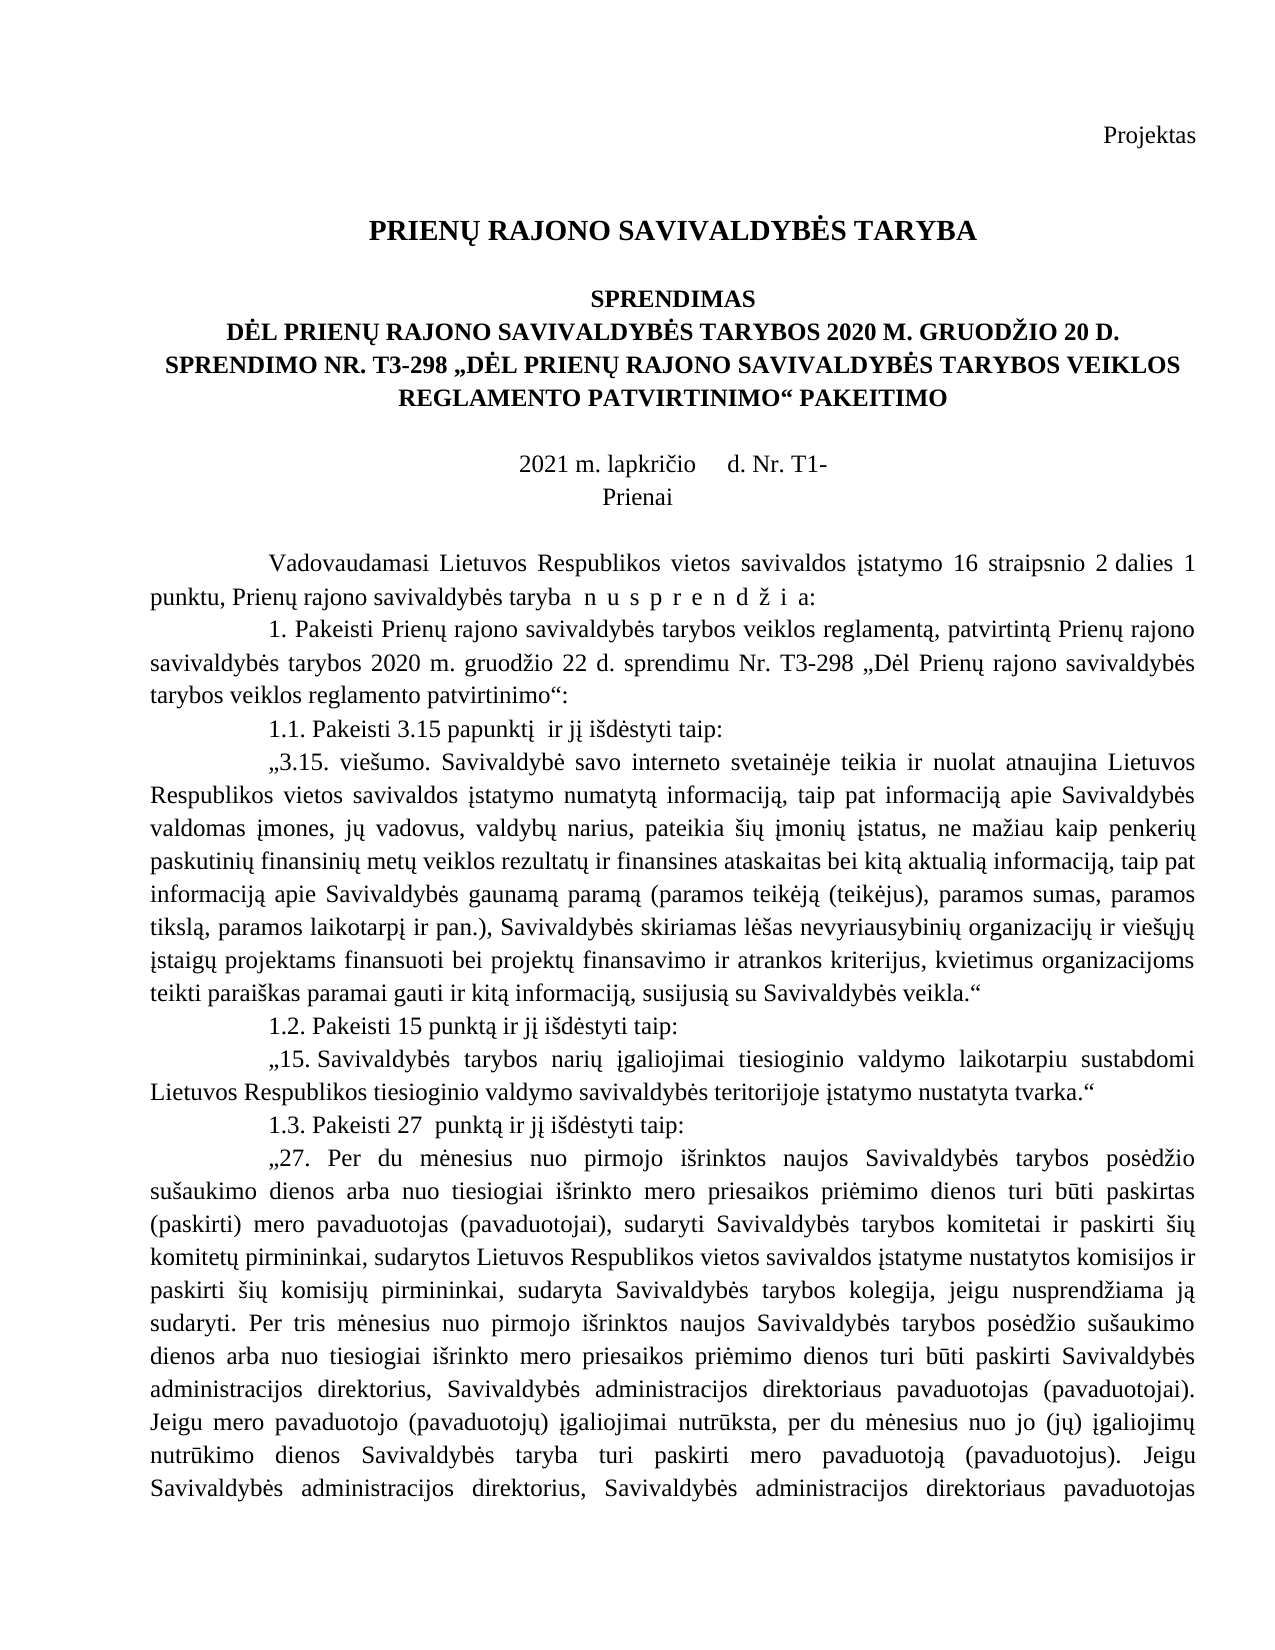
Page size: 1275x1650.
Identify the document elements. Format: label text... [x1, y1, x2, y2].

text Vadovaudamasi Lietuvos Respublikos vietos savivaldos įstatymo 16 straipsnio 2 dalies 1 punktu, Prienų rajono savivaldybės taryba nusprendžia: [150, 548, 1196, 610]
text 1.1. Pakeisti 3.15 papunktį ir jį išdėstyti taip: [150, 714, 1196, 742]
text Projektas [150, 120, 1196, 149]
text „15. Savivaldybės tarybos narių įgaliojimai tiesioginio valdymo laikotarpiu sustabdomi Lietuvos Respublikos tiesioginio valdymo savivaldybės teritorijoje įstatymo nustatyta tvarka.“ [150, 1044, 1196, 1106]
text PRIENŲ RAJONO SAVIVALDYBĖS TARYBA [150, 213, 1196, 246]
text 2021 m. lapkričio d. Nr. T1- [150, 449, 1196, 478]
text SPRENDIMAS [150, 284, 1196, 313]
text „27. Per du mėnesius nuo pirmojo išrinktos naujos Savivaldybės tarybos posėdžio sušaukimo dienos arba nuo tiesiogiai išrinkto mero priesaikos priėmimo dienos turi būti paskirtas (paskirti) mero pavaduotojas (pavaduotojai), sudaryti Savivaldybės tarybos komitetai ir paskirti šių komitetų pirmininkai, sudarytos Lietuvos Respublikos vietos savivaldos įstatyme nustatytos komisijos ir paskirti šių komisijų pirmininkai, sudaryta Savivaldybės tarybos kolegija, jeigu nusprendžiama ją sudaryti. Per tris mėnesius nuo pirmojo išrinktos naujos Savivaldybės tarybos posėdžio sušaukimo dienos arba nuo tiesiogiai išrinkto mero priesaikos priėmimo dienos turi būti paskirti Savivaldybės administracijos direktorius, Savivaldybės administracijos direktoriaus pavaduotojas (pavaduotojai). Jeigu mero pavaduotojo (pavaduotojų) įgaliojimai nutrūksta, per du mėnesius nuo jo (jų) įgaliojimų nutrūkimo dienos Savivaldybės taryba turi paskirti mero pavaduotoją (pavaduotojus). Jeigu Savivaldybės administracijos direktorius, Savivaldybės administracijos direktoriaus pavaduotojas [150, 1143, 1196, 1502]
text 1.2. Pakeisti 15 punktą ir jį išdėstyti taip: [150, 1011, 1196, 1039]
text Prienai [150, 482, 1196, 511]
text 1. Pakeisti Prienų rajono savivaldybės tarybos veiklos reglamentą, patvirtintą Prienų rajono savivaldybės tarybos 2020 m. gruodžio 22 d. sprendimu Nr. T3-298 „Dėl Prienų rajono savivaldybės tarybos veiklos reglamento patvirtinimo“: [150, 614, 1196, 709]
text „3.15. viešumo. Savivaldybė savo interneto svetainėje teikia ir nuolat atnaujina Lietuvos Respublikos vietos savivaldos įstatymo numatytą informaciją, taip pat informaciją apie Savivaldybės valdomas įmones, jų vadovus, valdybų narius, pateikia šių įmonių įstatus, ne mažiau kaip penkerių paskutinių finansinių metų veiklos rezultatų ir finansines ataskaitas bei kitą aktualią informaciją, taip pat informaciją apie Savivaldybės gaunamą paramą (paramos teikėją (teikėjus), paramos sumas, paramos tikslą, paramos laikotarpį ir pan.), Savivaldybės skiriamas lėšas nevyriausybinių organizacijų ir viešųjų įstaigų projektams finansuoti bei projektų finansavimo ir atrankos kriterijus, kvietimus organizacijoms teikti paraiškas paramai gauti ir kitą informaciją, susijusią su Savivaldybės veikla.“ [150, 747, 1196, 1007]
text DĖL PRIENŲ RAJONO SAVIVALDYBĖS TARYBOS 2020 M. GRUODŽIO 20 D. SPRENDIMO NR. T3-298 „DĖL PRIENŲ RAJONO SAVIVALDYBĖS TARYBOS VEIKLOS REGLAMENTO PATVIRTINIMO“ PAKEITIMO [150, 317, 1196, 412]
text 1.3. Pakeisti 27 punktą ir jį išdėstyti taip: [150, 1110, 1196, 1139]
